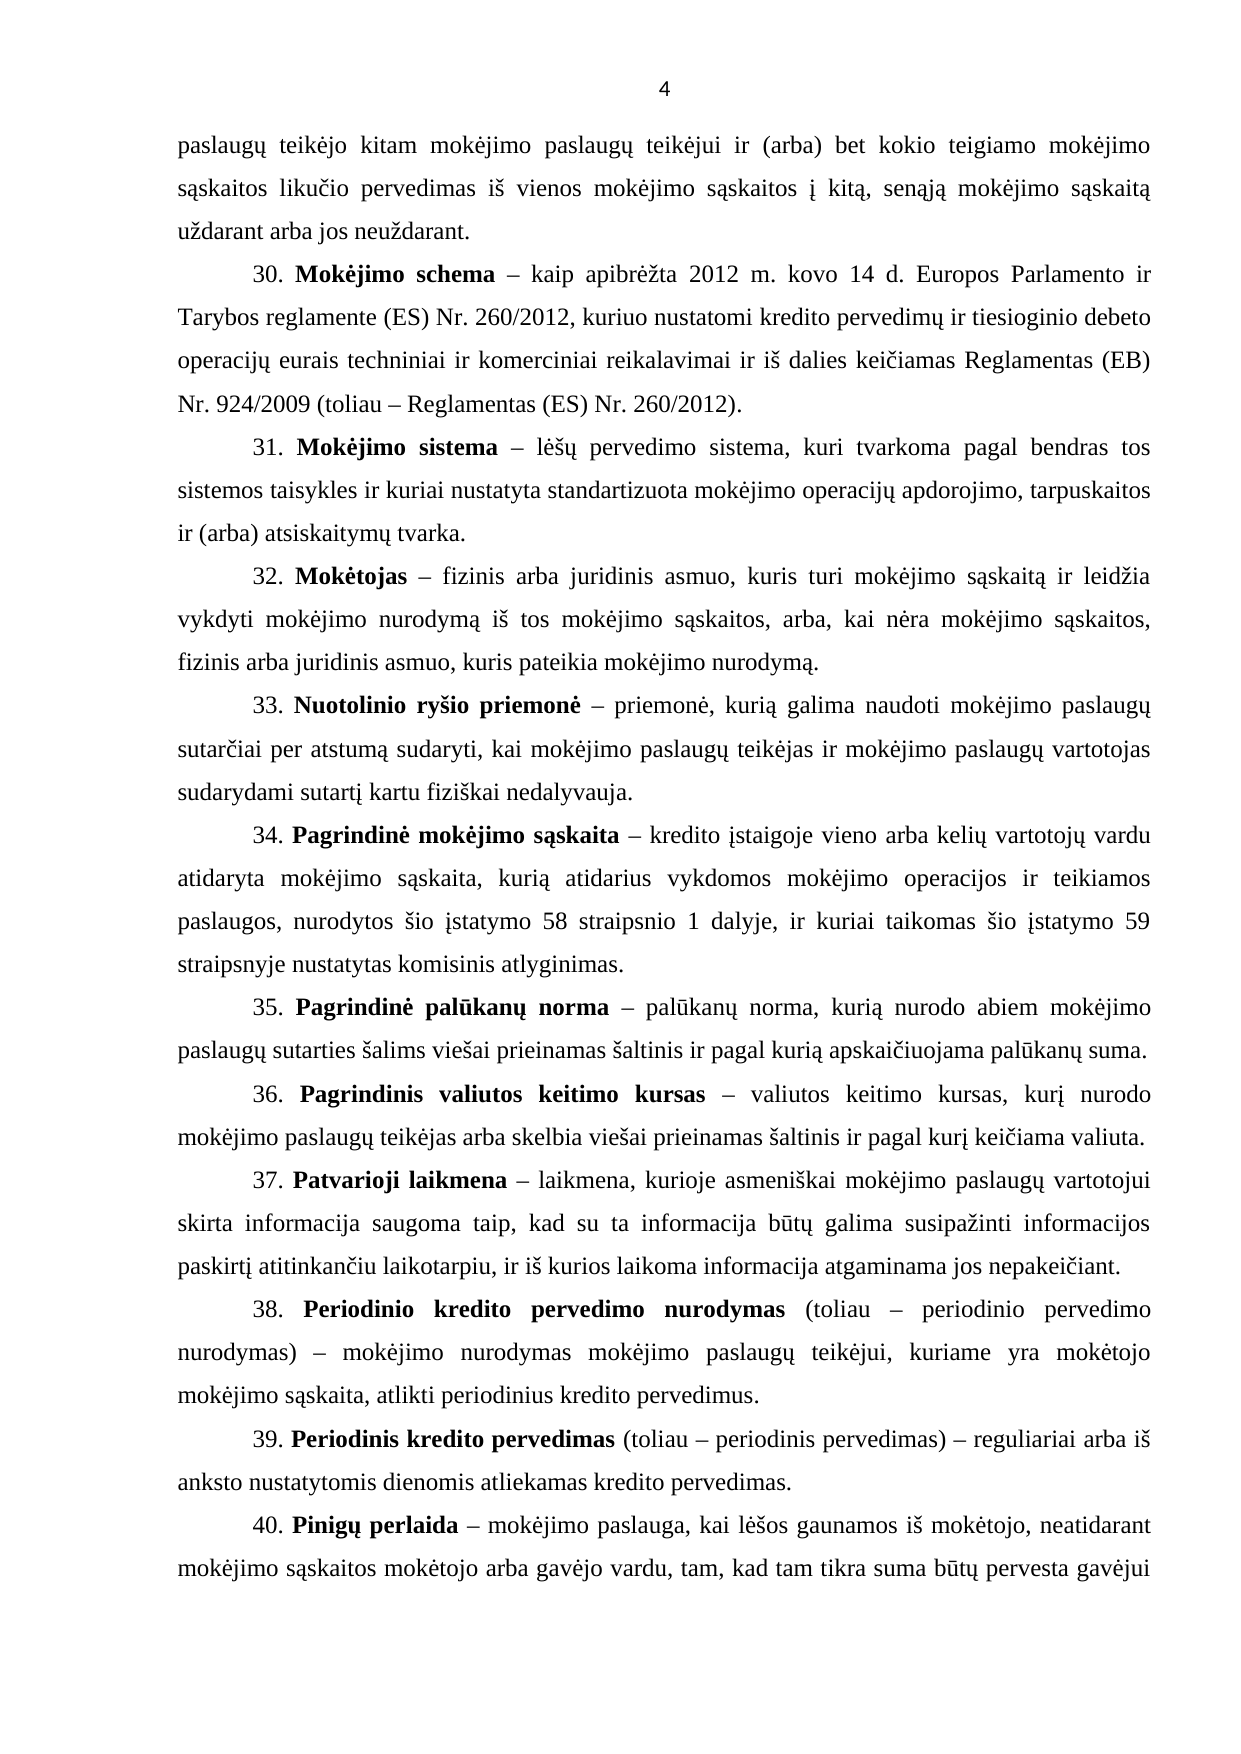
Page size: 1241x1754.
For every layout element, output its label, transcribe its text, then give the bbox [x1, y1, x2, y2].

text 36. Pagrindinis valiutos keitimo kursas – valiutos keitimo kursas, kurį nurodo mokėjimo paslaugų teikėjas arba skelbia viešai prieinamas šaltinis ir pagal kurį keičiama valiuta. [177, 1079, 1152, 1151]
text 34. Pagrindinė mokėjimo sąskaita – kredito įstaigoje vieno arba kelių vartotojų vardu atidaryta mokėjimo sąskaita, kurią atidarius vykdomos mokėjimo operacijos ir teikiamos paslaugos, nurodytos šio įstatymo 58 straipsnio 1 dalyje, ir kuriai taikomas šio įstatymo 59 straipsnyje nustatytas komisinis atlyginimas. [177, 820, 1152, 978]
text 38. Periodinio kredito pervedimo nurodymas (toliau – periodinio pervedimo nurodymas) – mokėjimo nurodymas mokėjimo paslaugų teikėjui, kuriame yra mokėtojo mokėjimo sąskaita, atlikti periodinius kredito pervedimus. [177, 1294, 1152, 1409]
text 33. Nuotolinio ryšio priemonė – priemonė, kurią galima naudoti mokėjimo paslaugų sutarčiai per atstumą sudaryti, kai mokėjimo paslaugų teikėjas ir mokėjimo paslaugų vartotojas sudarydami sutartį kartu fiziškai nedalyvauja. [177, 691, 1152, 806]
text 32. Mokėtojas – fizinis arba juridinis asmuo, kuris turi mokėjimo sąskaitą ir leidžia vykdyti mokėjimo nurodymą iš tos mokėjimo sąskaitos, arba, kai nėra mokėjimo sąskaitos, fizinis arba juridinis asmuo, kuris pateikia mokėjimo nurodymą. [177, 561, 1152, 676]
text 31. Mokėjimo sistema – lėšų pervedimo sistema, kuri tvarkoma pagal bendras tos sistemos taisykles ir kuriai nustatyta standartizuota mokėjimo operacijų apdorojimo, tarpuskaitos ir (arba) atsiskaitymų tvarka. [177, 432, 1152, 547]
text 37. Patvarioji laikmena – laikmena, kurioje asmeniškai mokėjimo paslaugų vartotojui skirta informacija saugoma taip, kad su ta informacija būtų galima susipažinti informacijos paskirtį atitinkančiu laikotarpiu, ir iš kurios laikoma informacija atgaminama jos nepakeičiant. [177, 1165, 1152, 1280]
text 30. Mokėjimo schema – kaip apibrėžta 2012 m. kovo 14 d. Europos Parlamento ir Tarybos reglamente (ES) Nr. 260/2012, kuriuo nustatomi kredito pervedimų ir tiesioginio debeto operacijų eurais techniniai ir komerciniai reikalavimai ir iš dalies keičiamas Reglamentas (EB) Nr. 924/2009 (toliau – Reglamentas (ES) Nr. 260/2012). [177, 259, 1152, 417]
text 39. Periodinis kredito pervedimas (toliau – periodinis pervedimas) – reguliariai arba iš anksto nustatytomis dienomis atliekamas kredito pervedimas. [177, 1424, 1152, 1496]
text paslaugų teikėjo kitam mokėjimo paslaugų teikėjui ir (arba) bet kokio teigiamo mokėjimo sąskaitos likučio pervedimas iš vienos mokėjimo sąskaitos į kitą, senąją mokėjimo sąskaitą uždarant arba jos neuždarant. [177, 130, 1152, 245]
text 35. Pagrindinė palūkanų norma – palūkanų norma, kurią nurodo abiem mokėjimo paslaugų sutarties šalims viešai prieinamas šaltinis ir pagal kurią apskaičiuojama palūkanų suma. [177, 992, 1152, 1064]
text 40. Pinigų perlaida – mokėjimo paslauga, kai lėšos gaunamos iš mokėtojo, neatidarant mokėjimo sąskaitos mokėtojo arba gavėjo vardu, tam, kad tam tikra suma būtų pervesta gavėjui [177, 1510, 1152, 1582]
